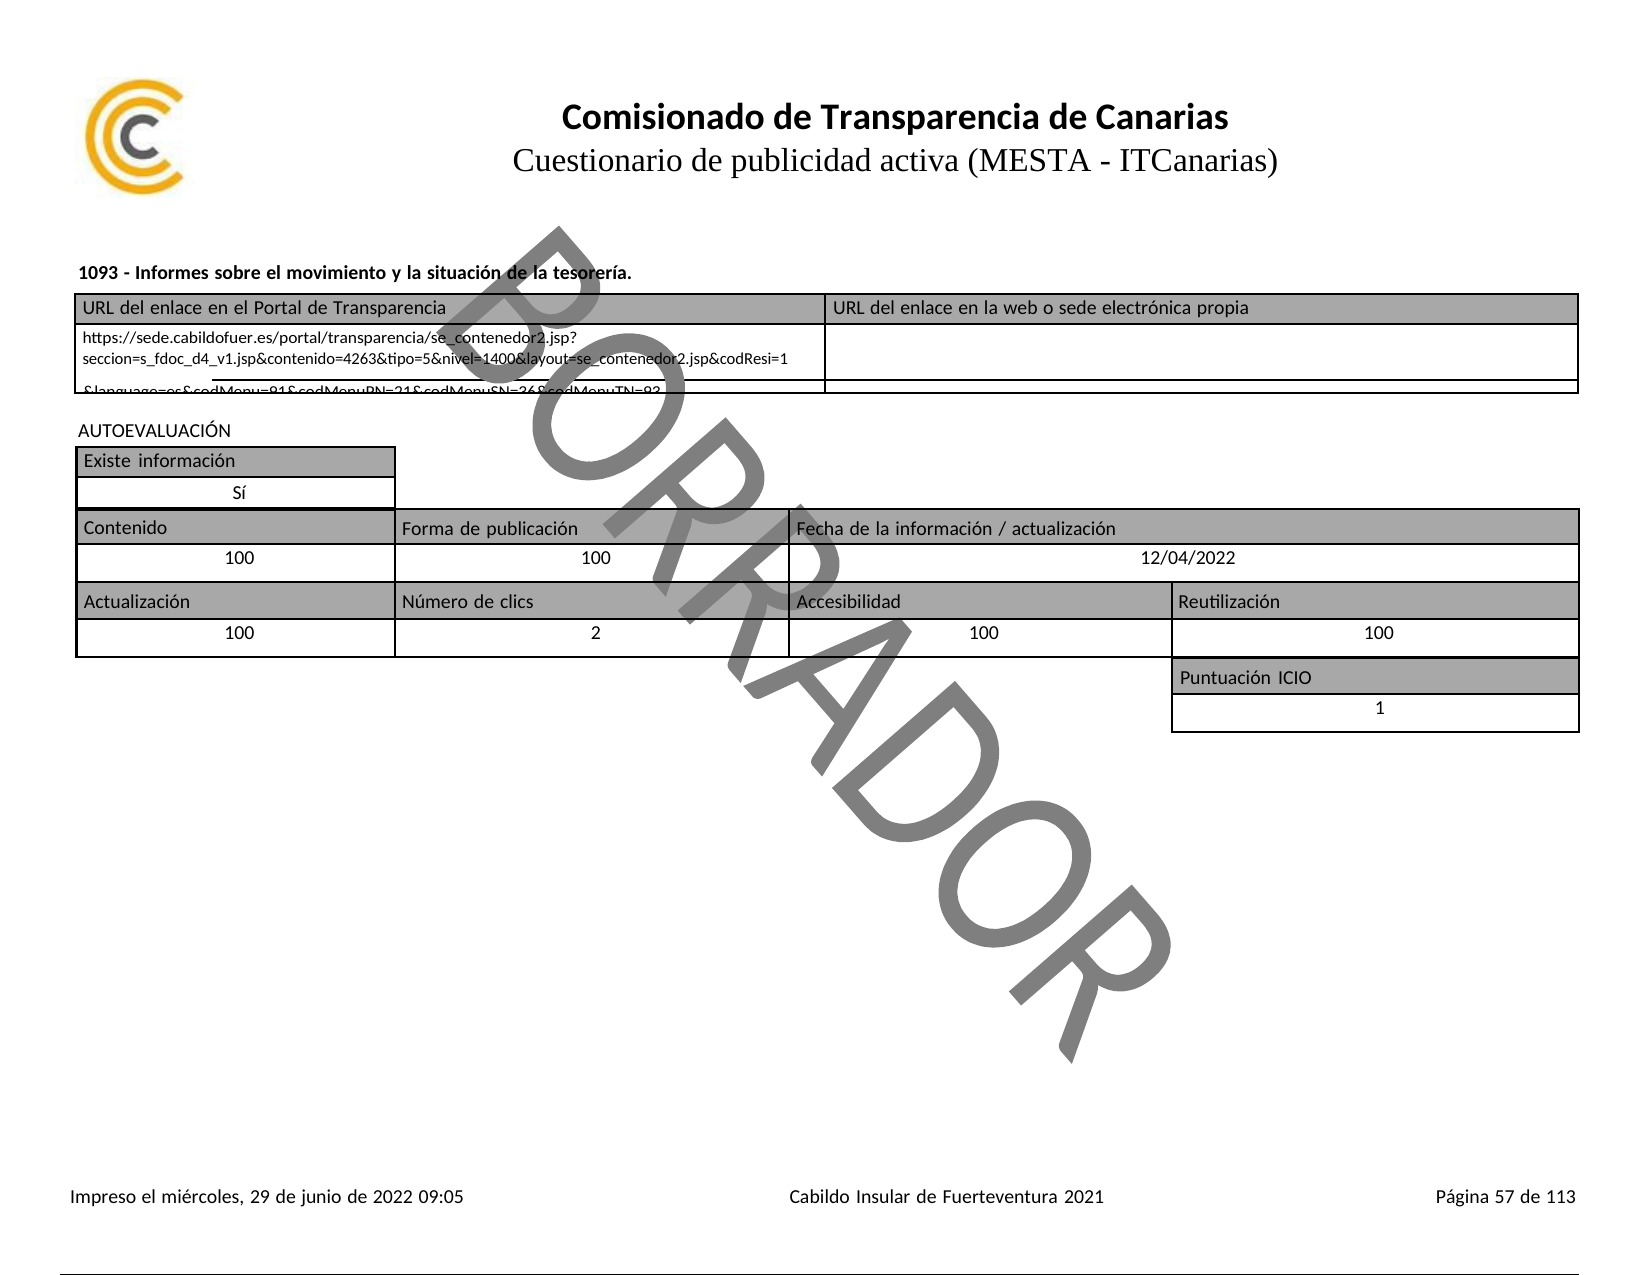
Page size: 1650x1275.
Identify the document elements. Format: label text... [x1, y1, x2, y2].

text [728, 418, 1592, 442]
table_cell 12/04/2022 [835, 545, 1578, 581]
table_header Existe información [78, 448, 394, 476]
table_header [680, 446, 745, 507]
table_header [396, 446, 691, 507]
table_cell 100 [396, 545, 664, 581]
table_header URL del enlace en el Portal de Transparencia [76, 295, 477, 323]
text 1093 - Informes sobre el movimiento y la situación de la tesorería. [591, 261, 1592, 285]
table_cell 2 [396, 620, 743, 656]
table_header [477, 299, 524, 323]
table_cell [826, 325, 1577, 379]
table_cell [928, 708, 973, 731]
table_cell https://sede.cabildofuer.es/portal/transparencia/se_contenedor2.jsp? seccion=s_fdoc_d4_v1.jsp&contenido=4263&tipo=5&nivel=1400&layout=se_contenedor2.jsp&codResi=1 &language=es&codMenu=91&codMenuPN=21&codMenuSN=36&codMenuTN=93 [76, 325, 547, 392]
text 1093 - Informes sobre el movimiento y la situación de la tesorería. [78, 261, 517, 285]
table_header [579, 295, 824, 323]
table_cell 100 [78, 620, 394, 656]
table_cell https://sede.cabildofuer.es/portal/transparencia/se_contenedor2.jsp? seccion=s_fdoc_d4_v1.jsp&contenido=4263&tipo=5&nivel=1400&layout=se_contenedor2.jsp&codResi=1 &language=es&codMenu=91&codMenuPN=21&codMenuSN=36&codMenuTN=93 [520, 325, 824, 379]
table_cell Accesibilidad [790, 583, 1171, 618]
table_cell Fecha de la información / actualización [808, 510, 1578, 543]
table_header [653, 495, 676, 507]
table_header [524, 295, 578, 314]
table_cell 1 [1173, 695, 1578, 731]
table_cell Actualización [78, 583, 394, 618]
table_cell [851, 658, 1171, 731]
table_header [752, 446, 1579, 507]
table_cell Contenido [78, 511, 394, 543]
table_cell Forma de publicación [396, 510, 676, 543]
table_cell 100 [898, 620, 1171, 656]
table_cell Número de clics [396, 583, 708, 618]
table_cell Reutilización [1173, 583, 1578, 618]
text AUTOEVALUACIÓN [78, 418, 534, 442]
table_cell Sí [78, 478, 394, 507]
table_cell [814, 658, 875, 708]
text 1093 - Informes sobre el movimiento y la situación de la tesorería. [521, 261, 580, 285]
text [663, 418, 723, 442]
table_cell [755, 545, 788, 581]
text [552, 418, 655, 442]
table_cell [790, 620, 891, 656]
table_cell [699, 583, 751, 618]
table_cell [686, 510, 788, 543]
table_cell 100 [78, 545, 394, 581]
table_header [560, 446, 627, 461]
table_cell [751, 620, 788, 656]
table_cell [826, 381, 1577, 392]
table_cell [76, 658, 833, 731]
table_cell [790, 545, 820, 581]
table_cell 100 [1173, 620, 1578, 656]
table_header URL del enlace en la web o sede electrónica propia [826, 295, 1577, 323]
table_cell Puntuación ICIO [1173, 659, 1578, 693]
table_cell [672, 545, 751, 581]
